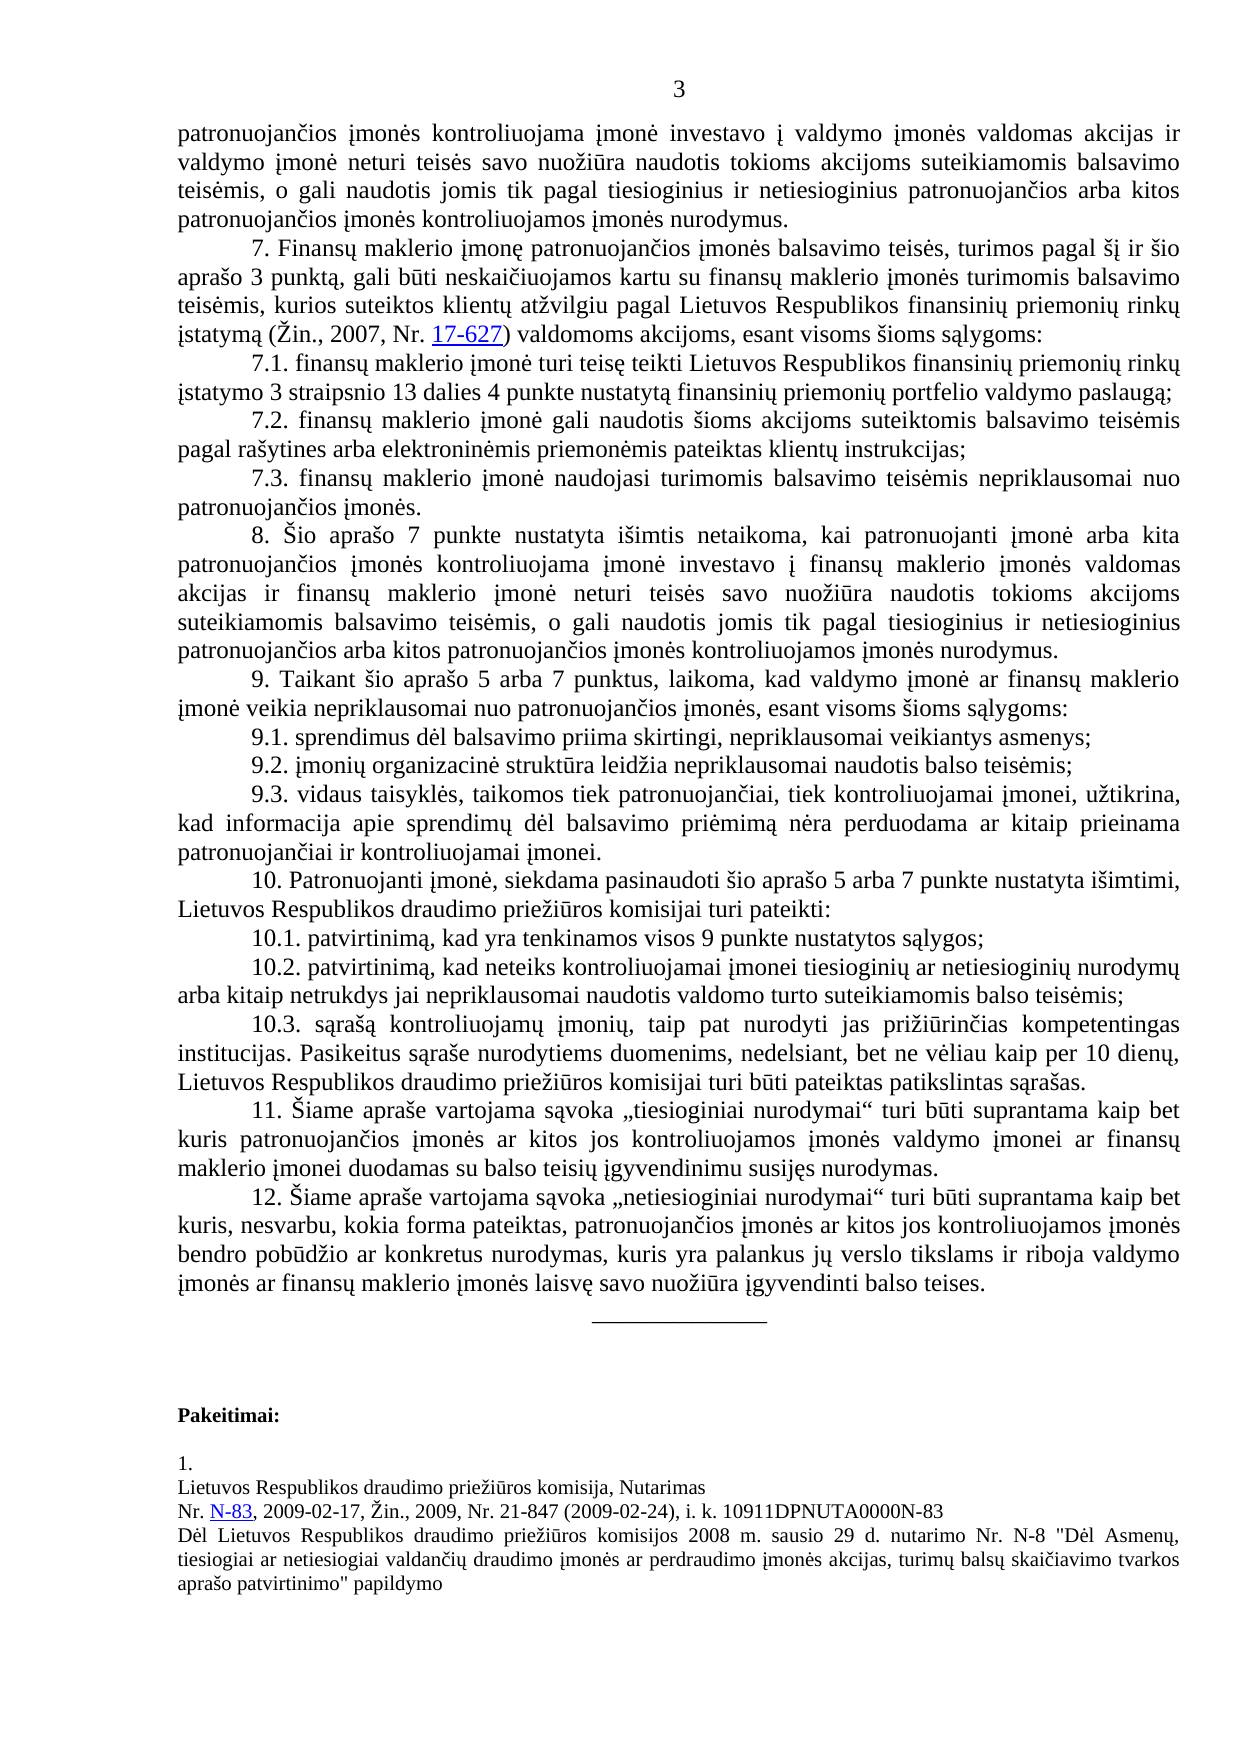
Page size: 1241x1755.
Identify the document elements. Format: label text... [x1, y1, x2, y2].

text 10. Patronuojanti įmonė, siekdama pasinaudoti šio aprašo 5 arba 7 punkte nustatyta išimtimi, Lietuvos Respublikos draudimo priežiūros komisijai turi pateikti: [177, 866, 1181, 923]
text 10.2. patvirtinimą, kad neteiks kontroliuojamai įmonei tiesioginių ar netiesioginių nurodymų arba kitaip netrukdys jai nepriklausomai naudotis valdomo turto suteikiamomis balso teisėmis; [177, 952, 1181, 1009]
text 7.2. finansų maklerio įmonė gali naudotis šioms akcijoms suteiktomis balsavimo teisėmis pagal rašytines arba elektroninėmis priemonėmis pateiktas klientų instrukcijas; [177, 406, 1181, 463]
text 7. Finansų maklerio įmonę patronuojančios įmonės balsavimo teisės, turimos pagal šį ir šio aprašo 3 punktą, gali būti neskaičiuojamos kartu su finansų maklerio įmonės turimomis balsavimo teisėmis, kurios suteiktos klientų atžvilgiu pagal Lietuvos Respublikos finansinių priemonių rinkų įstatymą (Žin., 2007, Nr. 17-627) valdomoms akcijoms, esant visoms šioms sąlygoms: [177, 233, 1181, 348]
text Nr. N-83, 2009-02-17, Žin., 2009, Nr. 21-847 (2009-02-24), i. k. 10911DPNUTA0000N-83 [177, 1499, 1181, 1523]
text ______________ [177, 1297, 1181, 1326]
text 7.3. finansų maklerio įmonė naudojasi turimomis balsavimo teisėmis nepriklausomai nuo patronuojančios įmonės. [177, 463, 1181, 521]
text 12. Šiame apraše vartojama sąvoka „netiesioginiai nurodymai“ turi būti suprantama kaip bet kuris, nesvarbu, kokia forma pateiktas, patronuojančios įmonės ar kitos jos kontroliuojamos įmonės bendro pobūdžio ar konkretus nurodymas, kuris yra palankus jų verslo tikslams ir riboja valdymo įmonės ar finansų maklerio įmonės laisvę savo nuožiūra įgyvendinti balso teises. [177, 1182, 1181, 1297]
text 8. Šio aprašo 7 punkte nustatyta išimtis netaikoma, kai patronuojanti įmonė arba kita patronuojančios įmonės kontroliuojama įmonė investavo į finansų maklerio įmonės valdomas akcijas ir finansų maklerio įmonė neturi teisės savo nuožiūra naudotis tokioms akcijoms suteikiamomis balsavimo teisėmis, o gali naudotis jomis tik pagal tiesioginius ir netiesioginius patronuojančios arba kitos patronuojančios įmonės kontroliuojamos įmonės nurodymus. [177, 521, 1181, 664]
text 9.2. įmonių organizacinė struktūra leidžia nepriklausomai naudotis balso teisėmis; [177, 751, 1181, 779]
text Lietuvos Respublikos draudimo priežiūros komisija, Nutarimas [177, 1475, 1181, 1499]
text 10.1. patvirtinimą, kad yra tenkinamos visos 9 punkte nustatytos sąlygos; [177, 923, 1181, 952]
text 1. [177, 1451, 1181, 1475]
text Dėl Lietuvos Respublikos draudimo priežiūros komisijos 2008 m. sausio 29 d. nutarimo Nr. N-8 "Dėl Asmenų, tiesiogiai ar netiesiogiai valdančių draudimo įmonės ar perdraudimo įmonės akcijas, turimų balsų skaičiavimo tvarkos aprašo patvirtinimo" papildymo [177, 1523, 1181, 1595]
text 10.3. sąrašą kontroliuojamų įmonių, taip pat nurodyti jas prižiūrinčias kompetentingas institucijas. Pasikeitus sąraše nurodytiems duomenims, nedelsiant, bet ne vėliau kaip per 10 dienų, Lietuvos Respublikos draudimo priežiūros komisijai turi būti pateiktas patikslintas sąrašas. [177, 1009, 1181, 1096]
text 9.3. vidaus taisyklės, taikomos tiek patronuojančiai, tiek kontroliuojamai įmonei, užtikrina, kad informacija apie sprendimų dėl balsavimo priėmimą nėra perduodama ar kitaip prieinama patronuojančiai ir kontroliuojamai įmonei. [177, 779, 1181, 866]
text 11. Šiame apraše vartojama sąvoka „tiesioginiai nurodymai“ turi būti suprantama kaip bet kuris patronuojančios įmonės ar kitos jos kontroliuojamos įmonės valdymo įmonei ar finansų maklerio įmonei duodamas su balso teisių įgyvendinimu susijęs nurodymas. [177, 1096, 1181, 1182]
text 9. Taikant šio aprašo 5 arba 7 punktus, laikoma, kad valdymo įmonė ar finansų maklerio įmonė veikia nepriklausomai nuo patronuojančios įmonės, esant visoms šioms sąlygoms: [177, 664, 1181, 722]
text 9.1. sprendimus dėl balsavimo priima skirtingi, nepriklausomai veikiantys asmenys; [177, 722, 1181, 751]
text patronuojančios įmonės kontroliuojama įmonė investavo į valdymo įmonės valdomas akcijas ir valdymo įmonė neturi teisės savo nuožiūra naudotis tokioms akcijoms suteikiamomis balsavimo teisėmis, o gali naudotis jomis tik pagal tiesioginius ir netiesioginius patronuojančios arba kitos patronuojančios įmonės kontroliuojamos įmonės nurodymus. [177, 118, 1181, 233]
text Pakeitimai: [177, 1402, 1181, 1427]
text 7.1. finansų maklerio įmonė turi teisę teikti Lietuvos Respublikos finansinių priemonių rinkų įstatymo 3 straipsnio 13 dalies 4 punkte nustatytą finansinių priemonių portfelio valdymo paslaugą; [177, 348, 1181, 406]
